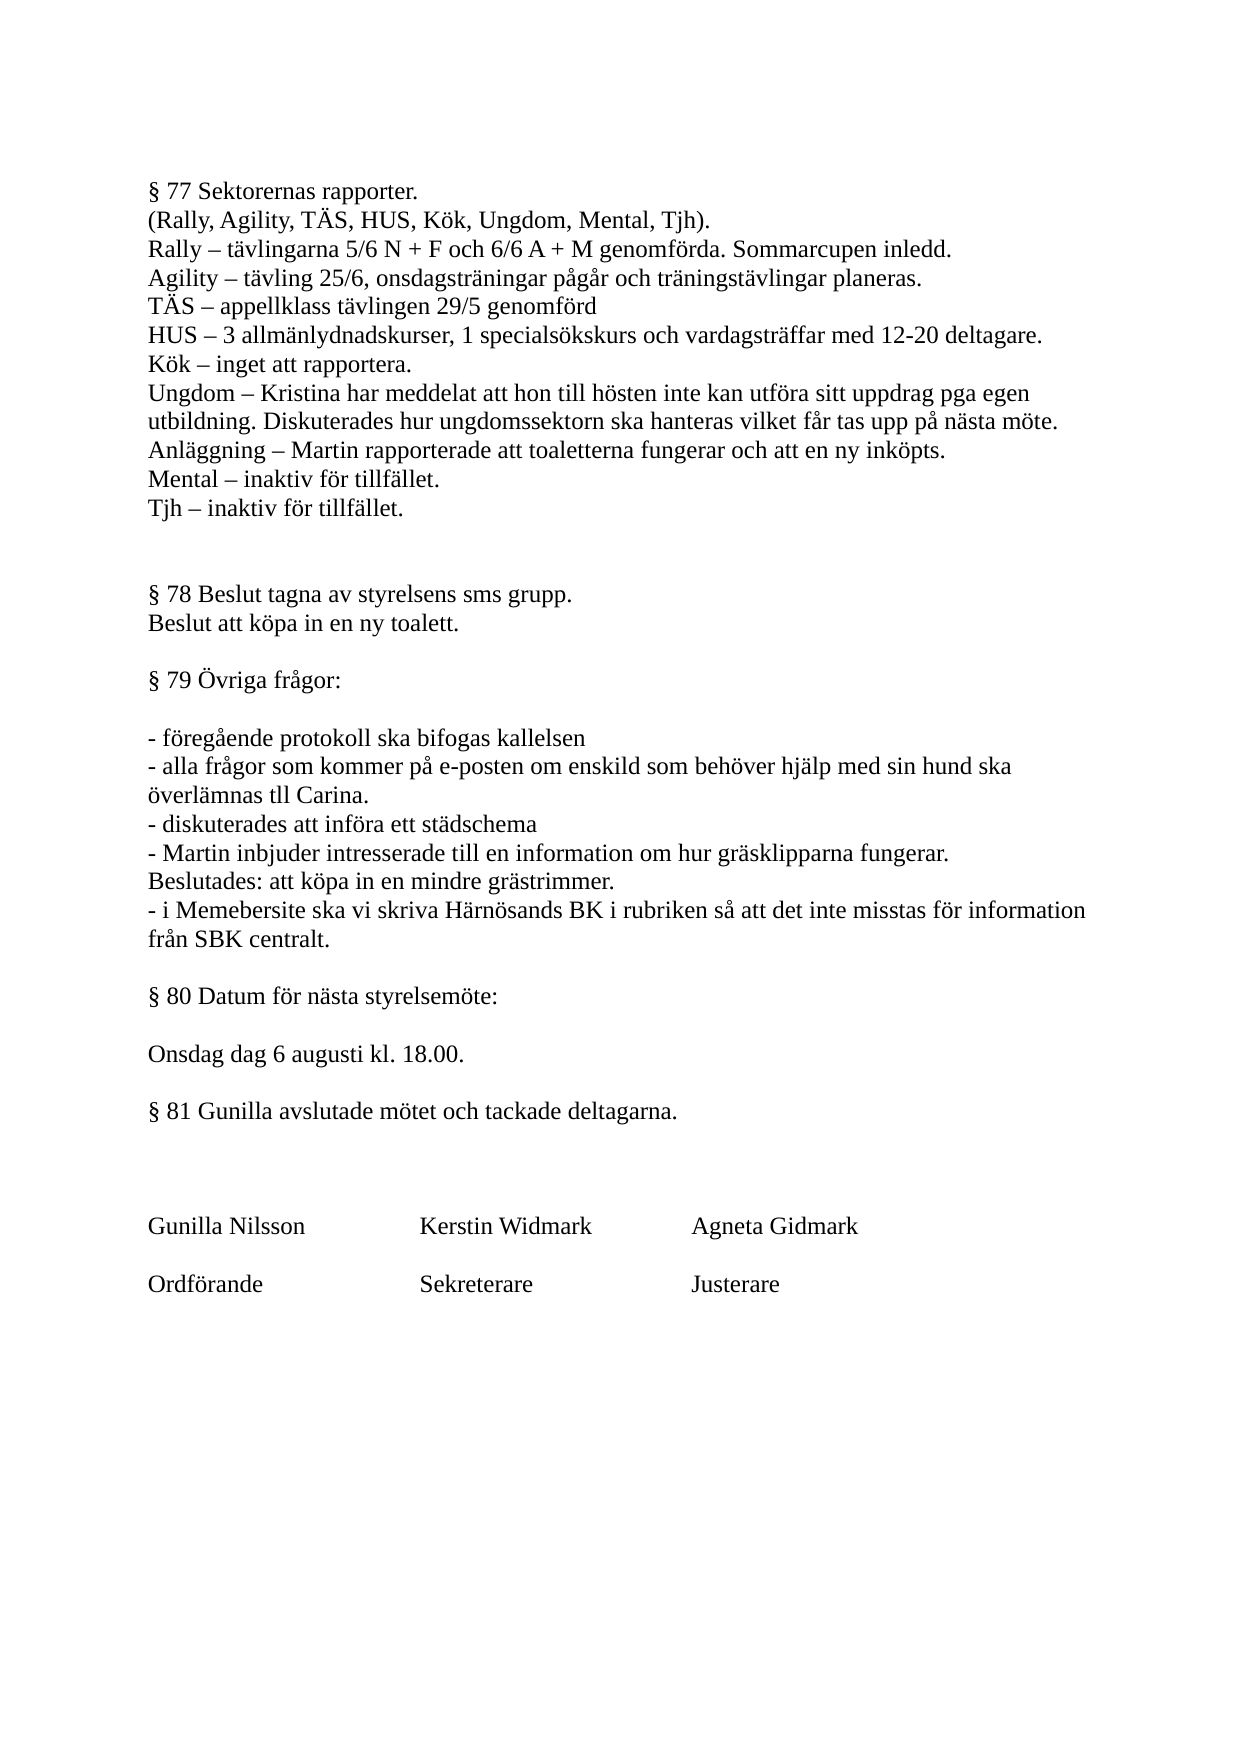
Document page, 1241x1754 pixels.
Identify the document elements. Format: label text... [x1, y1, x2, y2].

text - alla frågor som kommer på e-posten om enskild som behöver hjälp med sin hund ska överlämnas tll Carina. [148, 751, 1093, 809]
text § 81 Gunilla avslutade mötet och tackade deltagarna. [148, 1096, 1093, 1125]
text § 79 Övriga frågor: [148, 665, 1093, 694]
text - i Memebersite ska vi skriva Härnösands BK i rubriken så att det inte misstas för information från SBK centralt. [148, 895, 1093, 953]
text - Martin inbjuder intresserade till en information om hur gräsklipparna fungerar. [148, 838, 1093, 866]
text Mental – inaktiv för tillfället. [148, 464, 1093, 493]
text § 77 Sektorernas rapporter. [148, 176, 1093, 205]
text (Rally, Agility, TÄS, HUS, Kök, Ungdom, Mental, Tjh). [148, 205, 1093, 234]
text Beslutades: att köpa in en mindre grästrimmer. [148, 866, 1093, 895]
text Agility – tävling 25/6, onsdagsträningar pågår och träningstävlingar planeras. [148, 263, 1093, 291]
text Gunilla Nilsson Kerstin Widmark Agneta Gidmark [148, 1211, 1093, 1240]
text § 78 Beslut tagna av styrelsens sms grupp. [148, 579, 1093, 608]
text HUS – 3 allmänlydnadskurser, 1 specialsökskurs och vardagsträffar med 12-20 deltagare. [148, 320, 1093, 349]
text TÄS – appellklass tävlingen 29/5 genomförd [148, 291, 1093, 320]
text Ordförande Sekreterare Justerare [148, 1269, 1093, 1298]
text Rally – tävlingarna 5/6 N + F och 6/6 A + M genomförda. Sommarcupen inledd. [148, 234, 1093, 263]
text Anläggning – Martin rapporterade att toaletterna fungerar och att en ny inköpts. [148, 435, 1093, 464]
text - föregående protokoll ska bifogas kallelsen [148, 723, 1093, 751]
text Kök – inget att rapportera. [148, 349, 1093, 378]
text Beslut att köpa in en ny toalett. [148, 608, 1093, 636]
text Ungdom – Kristina har meddelat att hon till hösten inte kan utföra sitt uppdrag pga egen utbildning. Diskuterades hur ungdomssektorn ska hanteras vilket får tas upp på nästa möte. [148, 378, 1093, 435]
text - diskuterades att införa ett städschema [148, 809, 1093, 838]
text § 80 Datum för nästa styrelsemöte: [148, 981, 1093, 1010]
text Onsdag dag 6 augusti kl. 18.00. [148, 1039, 1093, 1068]
text Tjh – inaktiv för tillfället. [148, 493, 1093, 521]
